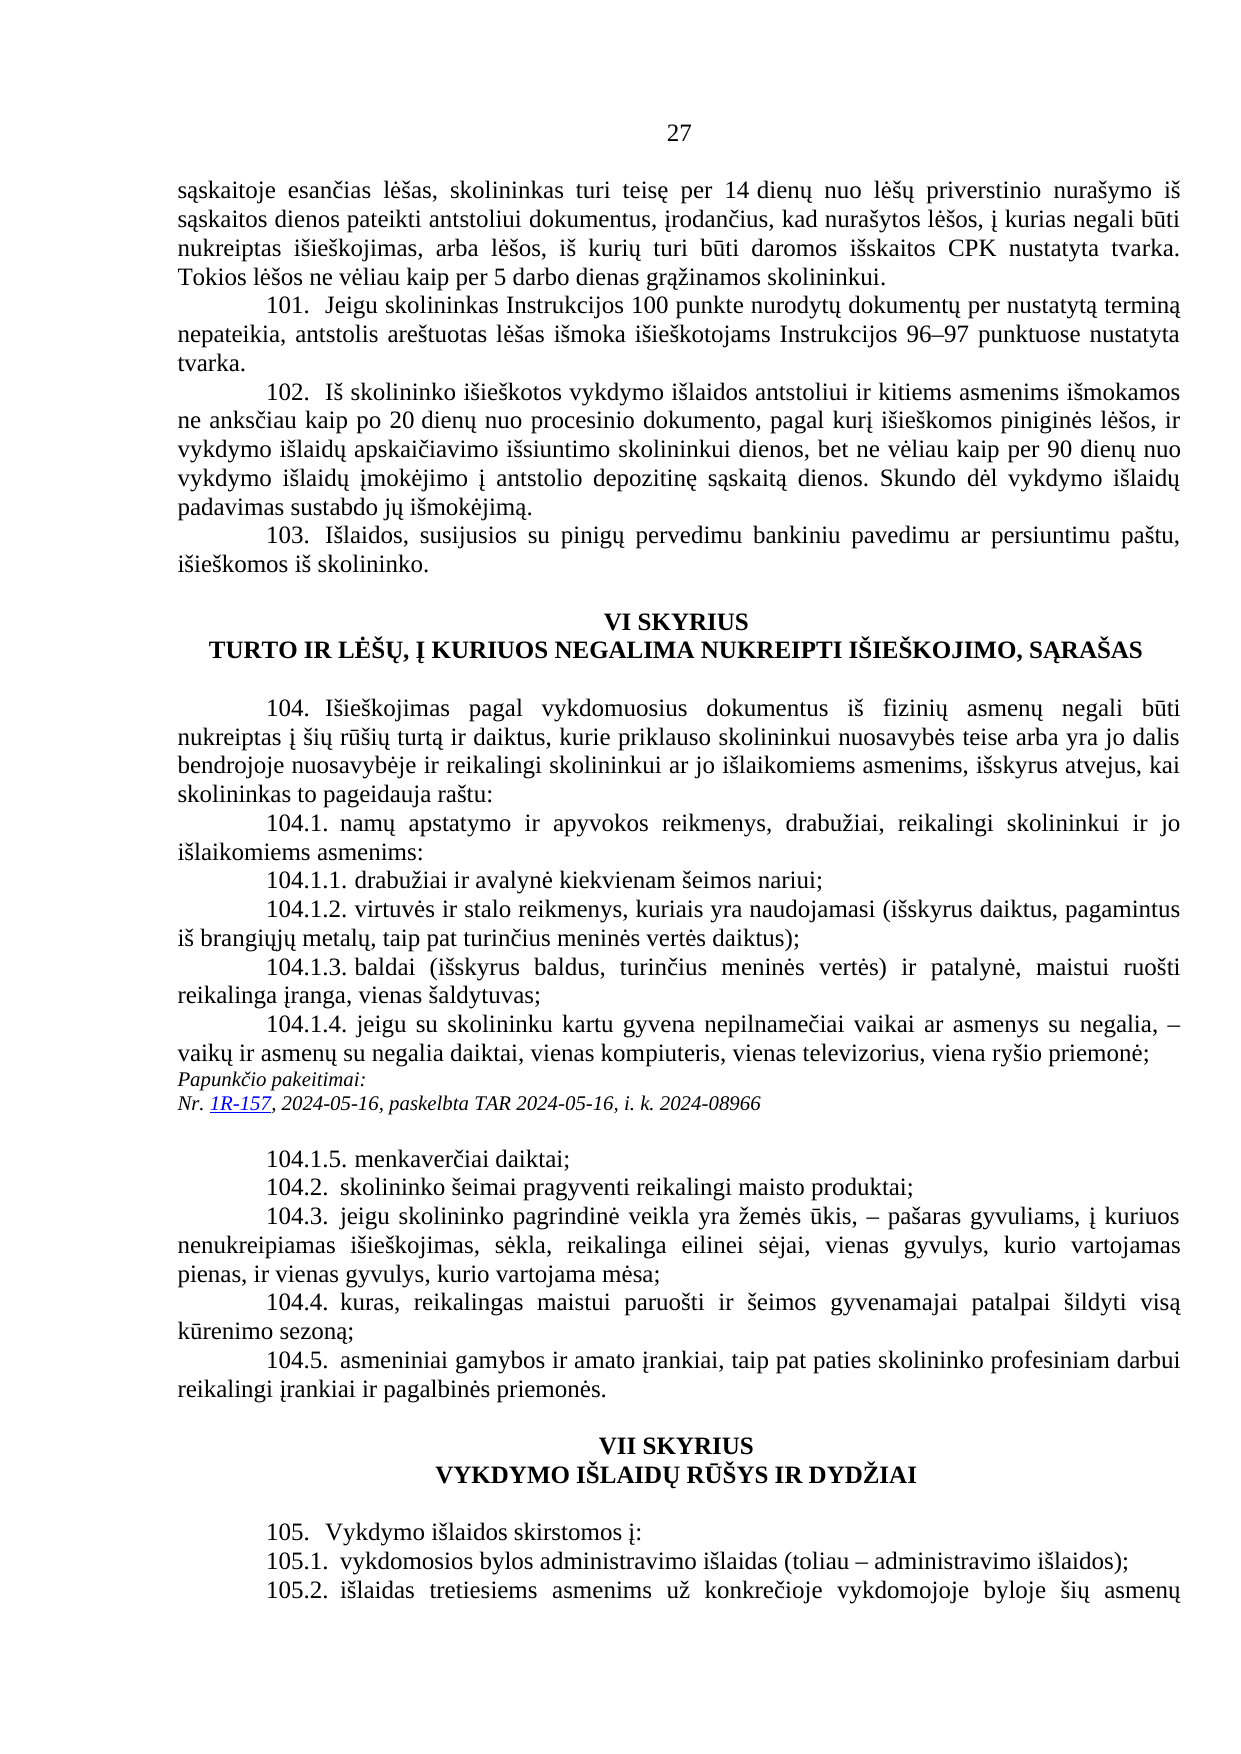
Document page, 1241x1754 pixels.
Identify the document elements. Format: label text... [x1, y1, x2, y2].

text VII SKYRIUS [177, 1431, 1181, 1460]
text VYKDYMO IŠLAIDų rūšys ir dydžiai [177, 1460, 1181, 1489]
text Papunkčio pakeitimai: [177, 1067, 1181, 1091]
text 104. Išieškojimas pagal vykdomuosius dokumentus iš fizinių asmenų negali būti nukreiptas į šių rūšių turtą ir daiktus, kurie priklauso skolininkui nuosavybės teise arba yra jo dalis bendrojoje nuosavybėje ir reikalingi skolininkui ar jo išlaikomiems asmenims, išskyrus atvejus, kai skolininkas to pageidauja raštu: [177, 693, 1181, 808]
text 104.1.3. baldai (išskyrus baldus, turinčius meninės vertės) ir patalynė, maistui ruošti reikalinga įranga, vienas šaldytuvas; [177, 952, 1181, 1009]
text 104.1.2. virtuvės ir stalo reikmenys, kuriais yra naudojamasi (išskyrus daiktus, pagamintus iš brangiųjų metalų, taip pat turinčius meninės vertės daiktus); [177, 894, 1181, 952]
text 104.3. jeigu skolininko pagrindinė veikla yra žemės ūkis, – pašaras gyvuliams, į kuriuos nenukreipiamas išieškojimas, sėkla, reikalinga eilinei sėjai, vienas gyvulys, kurio vartojamas pienas, ir vienas gyvulys, kurio vartojama mėsa; [177, 1201, 1181, 1287]
text 104.1.4. jeigu su skolininku kartu gyvena nepilnamečiai vaikai ar asmenys su negalia, – vaikų ir asmenų su negalia daiktai, vienas kompiuteris, vienas televizorius, viena ryšio priemonė; [177, 1009, 1181, 1067]
text Nr. 1R-157, 2024-05-16, paskelbta TAR 2024-05-16, i. k. 2024-08966 [177, 1091, 1181, 1115]
text 101. Jeigu skolininkas Instrukcijos 100 punkte nurodytų dokumentų per nustatytą terminą nepateikia, antstolis areštuotas lėšas išmoka išieškotojams Instrukcijos 96–97 punktuose nustatyta tvarka. [177, 291, 1181, 377]
text sąskaitoje esančias lėšas, skolininkas turi teisę per 14 dienų nuo lėšų priverstinio nurašymo iš sąskaitos dienos pateikti antstoliui dokumentus, įrodančius, kad nurašytos lėšos, į kurias negali būti nukreiptas išieškojimas, arba lėšos, iš kurių turi būti daromos išskaitos CPK nustatyta tvarka. Tokios lėšos ne vėliau kaip per 5 darbo dienas grąžinamos skolininkui. [177, 176, 1181, 291]
text 105.2. išlaidas tretiesiems asmenims už konkrečioje vykdomojoje byloje šių asmenų [177, 1575, 1181, 1604]
text VI SKYRIUS [177, 607, 1181, 636]
text 104.1. namų apstatymo ir apyvokos reikmenys, drabužiai, reikalingi skolininkui ir jo išlaikomiems asmenims: [177, 808, 1181, 866]
text 105. Vykdymo išlaidos skirstomos į: [177, 1517, 1181, 1546]
text 104.1.5. menkaverčiai daiktai; [177, 1144, 1181, 1172]
text TURTO IR LĖŠŲ, Į KURIUOS NEGALIMA NUKREIPTI IŠIEŠKOJIMO, SĄRAŠAS [177, 636, 1181, 664]
text 105.1. vykdomosios bylos administravimo išlaidas (toliau – administravimo išlaidos); [177, 1546, 1181, 1575]
text 104.2. skolininko šeimai pragyventi reikalingi maisto produktai; [177, 1172, 1181, 1201]
text 104.4. kuras, reikalingas maistui paruošti ir šeimos gyvenamajai patalpai šildyti visą kūrenimo sezoną; [177, 1287, 1181, 1345]
text 103. Išlaidos, susijusios su pinigų pervedimu bankiniu pavedimu ar persiuntimu paštu, išieškomos iš skolininko. [177, 521, 1181, 578]
text 102. Iš skolininko išieškotos vykdymo išlaidos antstoliui ir kitiems asmenims išmokamos ne anksčiau kaip po 20 dienų nuo procesinio dokumento, pagal kurį išieškomos piniginės lėšos, ir vykdymo išlaidų apskaičiavimo išsiuntimo skolininkui dienos, bet ne vėliau kaip per 90 dienų nuo vykdymo išlaidų įmokėjimo į antstolio depozitinę sąskaitą dienos. Skundo dėl vykdymo išlaidų padavimas sustabdo jų išmokėjimą. [177, 377, 1181, 521]
text 104.1.1. drabužiai ir avalynė kiekvienam šeimos nariui; [177, 866, 1181, 894]
text 104.5. asmeniniai gamybos ir amato įrankiai, taip pat paties skolininko profesiniam darbui reikalingi įrankiai ir pagalbinės priemonės. [177, 1345, 1181, 1402]
